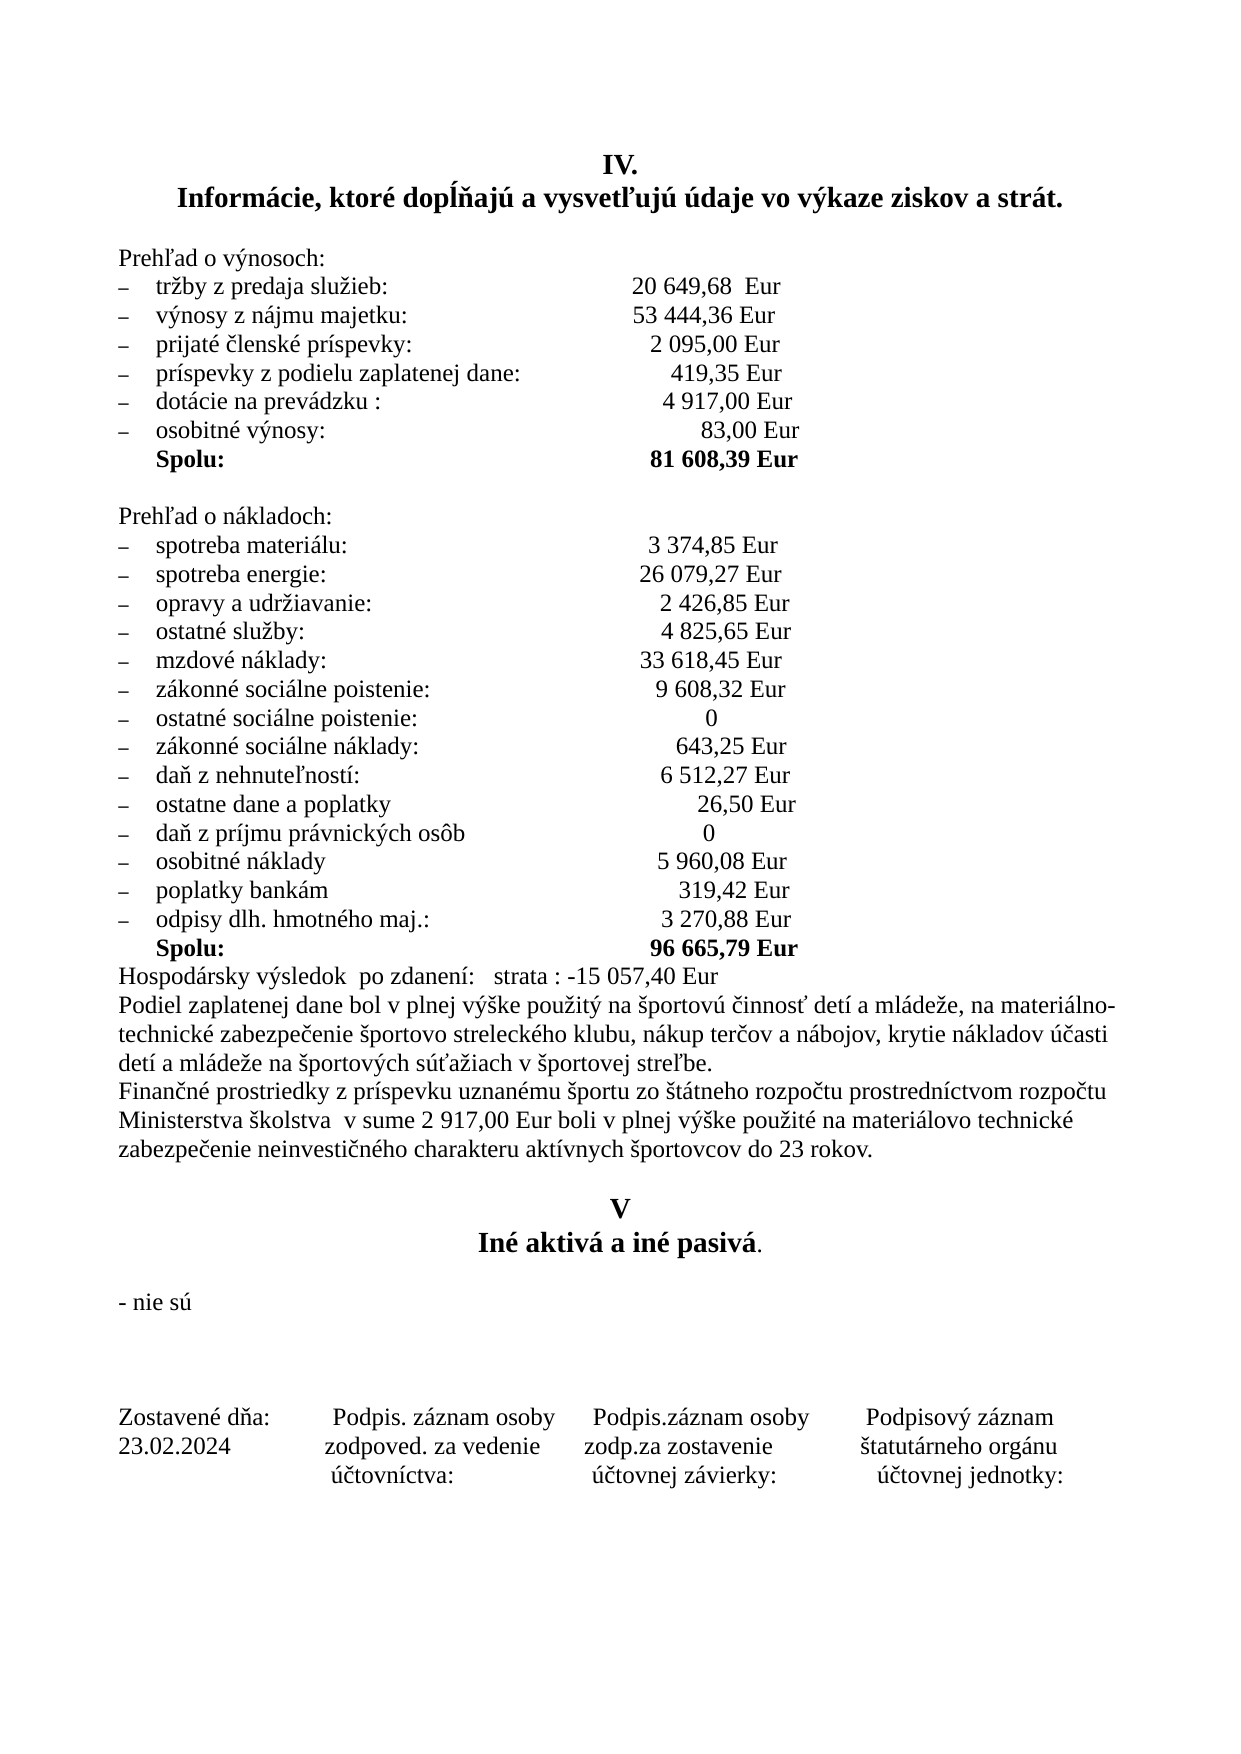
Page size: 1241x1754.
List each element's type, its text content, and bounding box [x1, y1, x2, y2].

text Informácie, ktoré dopĺňajú a vysvetľujú údaje vo výkaze ziskov a strát. [118, 180, 1122, 214]
list spotreba energie: 26 079,27 Eur [118, 559, 1122, 588]
list opravy a udržiavanie: 2 426,85 Eur [118, 588, 1122, 616]
text IV. [118, 147, 1122, 180]
list zákonné sociálne náklady: 643,25 Eur [118, 731, 1122, 760]
list odpisy dlh. hmotného maj.: 3 270,88 Eur [118, 904, 1122, 933]
list spotreba materiálu: 3 374,85 Eur [118, 530, 1122, 559]
text Hospodársky výsledok po zdanení: strata : -15 057,40 Eur [118, 961, 1122, 990]
list osobitné náklady 5 960,08 Eur [118, 846, 1122, 875]
list poplatky bankám 319,42 Eur [118, 875, 1122, 904]
text Spolu: 81 608,39 Eur [118, 444, 1122, 473]
list ostatné služby: 4 825,65 Eur [118, 616, 1122, 645]
list ostatné sociálne poistenie: 0 [118, 703, 1122, 731]
list prijaté členské príspevky: 2 095,00 Eur [118, 329, 1122, 358]
list mzdové náklady: 33 618,45 Eur [118, 645, 1122, 674]
list výnosy z nájmu majetku: 53 444,36 Eur [118, 300, 1122, 329]
list ostatne dane a poplatky 26,50 Eur [118, 789, 1122, 818]
list tržby z predaja služieb: 20 649,68 Eur [118, 271, 1122, 300]
list zákonné sociálne poistenie: 9 608,32 Eur [118, 674, 1122, 703]
list daň z nehnuteľností: 6 512,27 Eur [118, 760, 1122, 789]
list príspevky z podielu zaplatenej dane: 419,35 Eur [118, 358, 1122, 386]
text účtovníctva: účtovnej závierky: účtovnej jednotky: [118, 1460, 1122, 1488]
text - nie sú [118, 1287, 1122, 1316]
text 23.02.2024 zodpoved. za vedenie zodp.za zostavenie štatutárneho orgánu [118, 1431, 1122, 1460]
text Prehľad o výnosoch: [118, 243, 1122, 271]
list osobitné výnosy: 83,00 Eur [118, 415, 1122, 444]
text Spolu: 96 665,79 Eur [118, 933, 1122, 961]
text V [118, 1191, 1122, 1225]
text Finančné prostriedky z príspevku uznanému športu zo štátneho rozpočtu prostredníctvom rozpočtu Ministerstva školstva v sume 2 917,00 Eur boli v plnej výške použité na materiálovo technické zabezpečenie neinvestičného charakteru aktívnych športovcov do 23 rokov. [118, 1076, 1122, 1163]
text Prehľad o nákladoch: [118, 501, 1122, 530]
text Podiel zaplatenej dane bol v plnej výške použitý na športovú činnosť detí a mládeže, na materiálno-technické zabezpečenie športovo streleckého klubu, nákup terčov a nábojov, krytie nákladov účasti detí a mládeže na športových súťažiach v športovej streľbe. [118, 990, 1122, 1076]
list daň z príjmu právnických osôb 0 [118, 818, 1122, 846]
text Iné aktivá a iné pasivá. [118, 1225, 1122, 1258]
list dotácie na prevádzku : 4 917,00 Eur [118, 386, 1122, 415]
text Zostavené dňa: Podpis. záznam osoby Podpis.záznam osoby Podpisový záznam [118, 1402, 1122, 1431]
